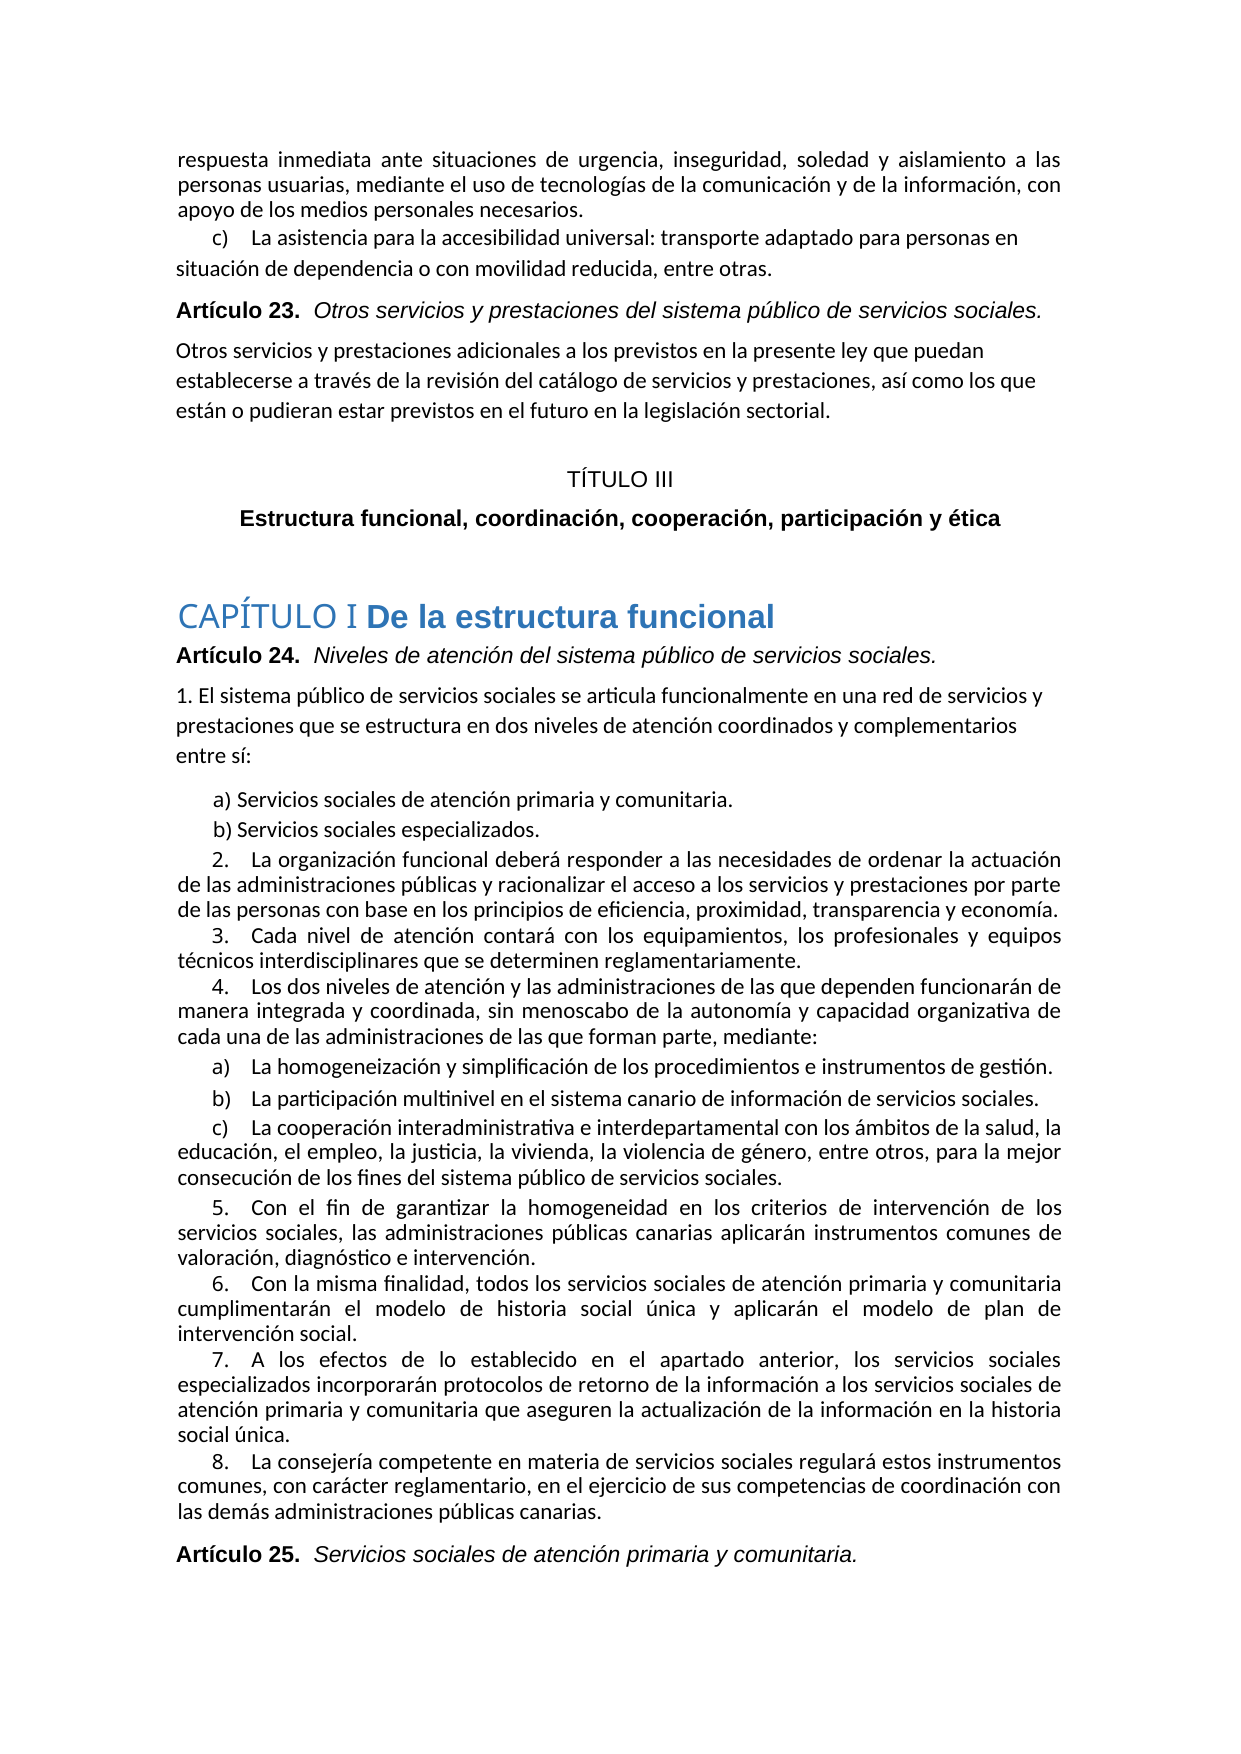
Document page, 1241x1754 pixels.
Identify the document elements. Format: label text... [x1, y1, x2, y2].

list La participación multinivel en el sistema canario de información de servicios sociales. [177, 1084, 1063, 1112]
list A los efectos de lo establecido en el apartado anterior, los servicios sociales especializados incorporarán protocolos de retorno de la información a los servicios sociales de atención primaria y comunitaria que aseguren la actualización de la información en la historia social única. [177, 1347, 1063, 1449]
list Los dos niveles de atención y las administraciones de las que dependen funcionarán de manera integrada y coordinada, sin menoscabo de la autonomía y capacidad organizativa de cada una de las administraciones de las que forman parte, mediante: [177, 974, 1063, 1050]
list respuesta inmediata ante situaciones de urgencia, inseguridad, soledad y aislamiento a las personas usuarias, mediante el uso de tecnologías de la comunicación y de la información, con apoyo de los medios personales necesarios. [177, 148, 1063, 223]
list Servicios sociales especializados. [213, 817, 1063, 843]
text Artículo 25. Servicios sociales de atención primaria y comunitaria. [176, 1541, 1063, 1568]
list Con la misma finalidad, todos los servicios sociales de atención primaria y comunitaria cumplimentarán el modelo de historia social única y aplicarán el modelo de plan de intervención social. [177, 1271, 1063, 1347]
list Cada nivel de atención contará con los equipamientos, los profesionales y equipos técnicos interdisciplinares que se determinen reglamentariamente. [177, 923, 1063, 974]
text Artículo 24. Niveles de atención del sistema público de servicios sociales. [176, 642, 1063, 668]
text TÍTULO III [177, 466, 1063, 493]
subtitle CAPÍTULO I De la estructura funcional [177, 593, 1063, 639]
text Otros servicios y prestaciones adicionales a los previstos en la presente ley que puedan establecerse a través de la revisión del catálogo de servicios y prestaciones, así como los que están o pudieran estar previstos en el futuro en la legislación sectorial. [176, 336, 1063, 424]
list La asistencia para la accesibilidad universal: transporte adaptado para personas en [177, 223, 1063, 252]
list La organización funcional deberá responder a las necesidades de ordenar la actuación de las administraciones públicas y racionalizar el acceso a los servicios y prestaciones por parte de las personas con base en los principios de eficiencia, proximidad, transparencia y economía. [177, 847, 1063, 923]
list La homogeneización y simplificación de los procedimientos e instrumentos de gestión. [177, 1054, 1063, 1080]
text Estructura funcional, coordinación, cooperación, participación y ética [177, 505, 1063, 532]
list Con el fin de garantizar la homogeneidad en los criterios de intervención de los servicios sociales, las administraciones públicas canarias aplicarán instrumentos comunes de valoración, diagnóstico e intervención. [177, 1195, 1063, 1271]
text situación de dependencia o con movilidad reducida, entre otras. [176, 254, 1063, 282]
text Artículo 23. Otros servicios y prestaciones del sistema público de servicios sociales. [176, 297, 1063, 324]
text 1. El sistema público de servicios sociales se articula funcionalmente en una red de servicios y prestaciones que se estructura en dos niveles de atención coordinados y complementarios entre sí: [176, 681, 1063, 769]
list La consejería competente en materia de servicios sociales regulará estos instrumentos comunes, con carácter reglamentario, en el ejercicio de sus competencias de coordinación con las demás administraciones públicas canarias. [177, 1449, 1063, 1525]
list La cooperación interadministrativa e interdepartamental con los ámbitos de la salud, la educación, el empleo, la justicia, la vivienda, la violencia de género, entre otros, para la mejor consecución de los fines del sistema público de servicios sociales. [177, 1114, 1063, 1191]
list Servicios sociales de atención primaria y comunitaria. [213, 787, 1063, 813]
